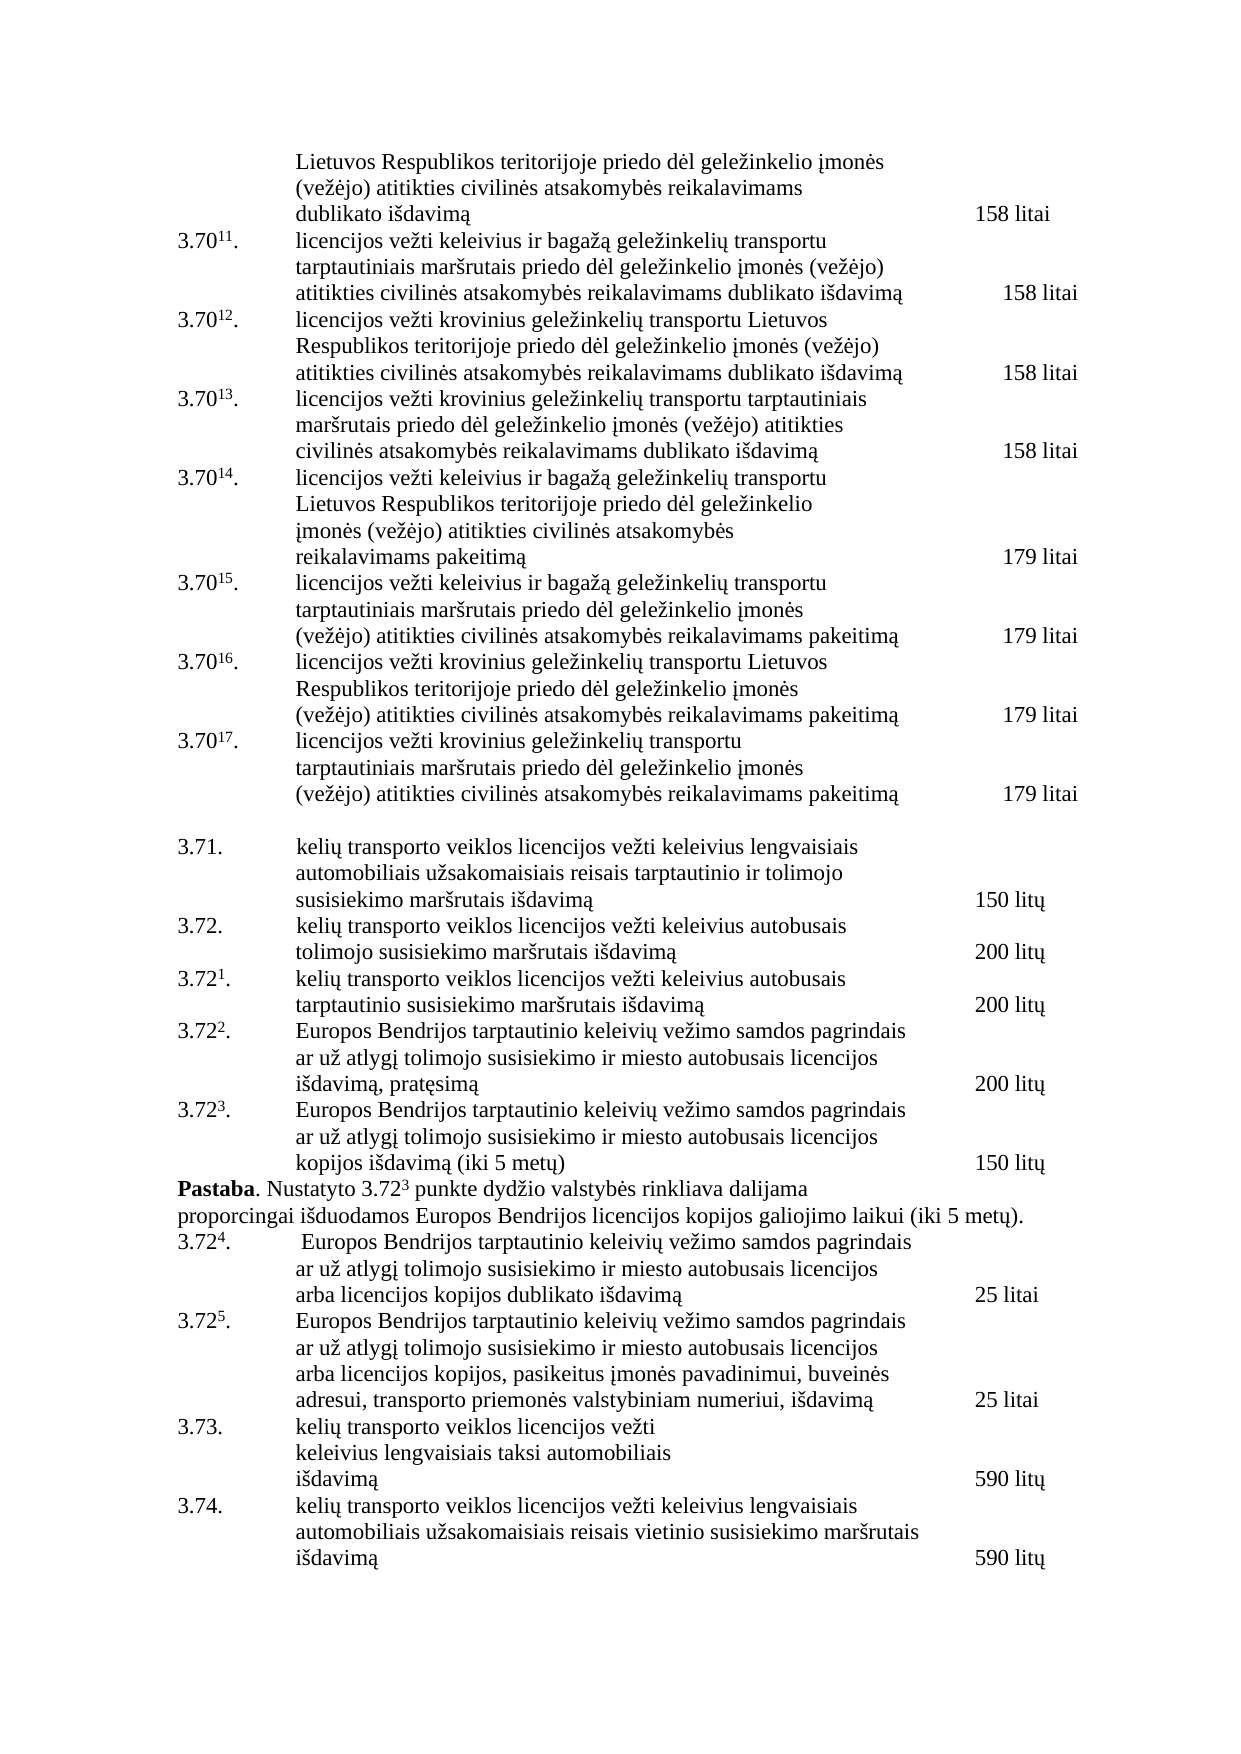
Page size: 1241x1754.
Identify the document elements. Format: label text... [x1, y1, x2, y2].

text (vežėjo) atitikties civilinės atsakomybės reikalavimams pakeitimą 179 litai [177, 701, 1122, 727]
text tolimojo susisiekimo maršrutais išdavimą 200 litų [177, 938, 1122, 965]
text 3.722. Europos Bendrijos tarptautinio keleivių vežimo samdos pagrindais [177, 1017, 1122, 1044]
text civilinės atsakomybės reikalavimams dublikato išdavimą 158 litai [177, 438, 1122, 464]
text 3.723. Europos Bendrijos tarptautinio keleivių vežimo samdos pagrindais [177, 1096, 1122, 1123]
text ar už atlygį tolimojo susisiekimo ir miesto autobusais licencijos [177, 1123, 1122, 1149]
text atitikties civilinės atsakomybės reikalavimams dublikato išdavimą 158 litai [177, 358, 1122, 385]
text maršrutais priedo dėl geležinkelio įmonės (vežėjo) atitikties [177, 411, 1122, 438]
list kelių transporto veiklos licencijos vežti keleivius lengvaisiais [177, 833, 1122, 859]
text 3.7013. licencijos vežti krovinius geležinkelių transportu tarptautiniais [177, 385, 1122, 411]
list kelių transporto veiklos licencijos vežti keleivius autobusais [177, 912, 1122, 938]
text tarptautiniais maršrutais priedo dėl geležinkelio įmonės [177, 596, 1122, 622]
text Pastaba. Nustatyto 3.723 punkte dydžio valstybės rinkliava dalijama [177, 1176, 1122, 1202]
text išdavimą 590 litų [295, 1465, 1122, 1492]
text (vežėjo) atitikties civilinės atsakomybės reikalavimams pakeitimą 179 litai [177, 622, 1122, 648]
text atitikties civilinės atsakomybės reikalavimams dublikato išdavimą 158 litai [177, 279, 1122, 306]
text 3.7014. licencijos vežti keleivius ir bagažą geležinkelių transportu [177, 464, 1122, 490]
text 3.73. kelių transporto veiklos licencijos vežti [177, 1413, 1122, 1439]
text dublikato išdavimą 158 litai [177, 200, 1122, 227]
text 3.721. kelių transporto veiklos licencijos vežti keleivius autobusais [177, 965, 1122, 991]
text (vežėjo) atitikties civilinės atsakomybės reikalavimams [177, 174, 1122, 200]
text reikalavimams pakeitimą 179 litai [177, 543, 1122, 569]
text 3.7017. licencijos vežti krovinius geležinkelių transportu [177, 727, 1122, 754]
text Lietuvos Respublikos teritorijoje priedo dėl geležinkelio [177, 490, 1122, 517]
text Respublikos teritorijoje priedo dėl geležinkelio įmonės [177, 675, 1122, 701]
text arba licencijos kopijos, pasikeitus įmonės pavadinimui, buveinės [177, 1360, 1122, 1386]
text 3.725. Europos Bendrijos tarptautinio keleivių vežimo samdos pagrindais [177, 1307, 1122, 1334]
text tarptautinio susisiekimo maršrutais išdavimą 200 litų [177, 991, 1122, 1017]
text arba licencijos kopijos dublikato išdavimą 25 litai [177, 1281, 1122, 1307]
text 3.7016. licencijos vežti krovinius geležinkelių transportu Lietuvos [177, 648, 1122, 675]
text 3.7011. licencijos vežti keleivius ir bagažą geležinkelių transportu [177, 227, 1122, 253]
text proporcingai išduodamos Europos Bendrijos licencijos kopijos galiojimo laikui (iki 5 metų). [177, 1202, 1122, 1228]
text įmonės (vežėjo) atitikties civilinės atsakomybės [177, 517, 1122, 543]
text Lietuvos Respublikos teritorijoje priedo dėl geležinkelio įmonės [177, 148, 1122, 174]
text kopijos išdavimą (iki 5 metų) 150 litų [177, 1149, 1122, 1176]
text 3.74. kelių transporto veiklos licencijos vežti keleivius lengvaisiais automobiliais užsakomaisiais reisais vietinio susisiekimo maršrutais išdavimą 590 litų [177, 1492, 1122, 1571]
text tarptautiniais maršrutais priedo dėl geležinkelio įmonės [177, 754, 1122, 780]
text ar už atlygį tolimojo susisiekimo ir miesto autobusais licencijos [177, 1334, 1122, 1360]
text ar už atlygį tolimojo susisiekimo ir miesto autobusais licencijos [177, 1254, 1122, 1281]
text 3.7012. licencijos vežti krovinius geležinkelių transportu Lietuvos [177, 306, 1122, 332]
text susisiekimo maršrutais išdavimą 150 litų [177, 886, 1122, 912]
text automobiliais užsakomaisiais reisais tarptautinio ir tolimojo [177, 859, 1122, 886]
text tarptautiniais maršrutais priedo dėl geležinkelio įmonės (vežėjo) [177, 253, 1122, 279]
text 3.724. Europos Bendrijos tarptautinio keleivių vežimo samdos pagrindais [177, 1228, 1122, 1254]
text adresui, transporto priemonės valstybiniam numeriui, išdavimą 25 litai [295, 1386, 1122, 1413]
text ar už atlygį tolimojo susisiekimo ir miesto autobusais licencijos [177, 1044, 1122, 1070]
text (vežėjo) atitikties civilinės atsakomybės reikalavimams pakeitimą 179 litai [177, 780, 1122, 807]
text Respublikos teritorijoje priedo dėl geležinkelio įmonės (vežėjo) [177, 332, 1122, 358]
text išdavimą, pratęsimą 200 litų [177, 1070, 1122, 1096]
text keleivius lengvaisiais taksi automobiliais [177, 1439, 1122, 1465]
text 3.7015. licencijos vežti keleivius ir bagažą geležinkelių transportu [177, 569, 1122, 596]
